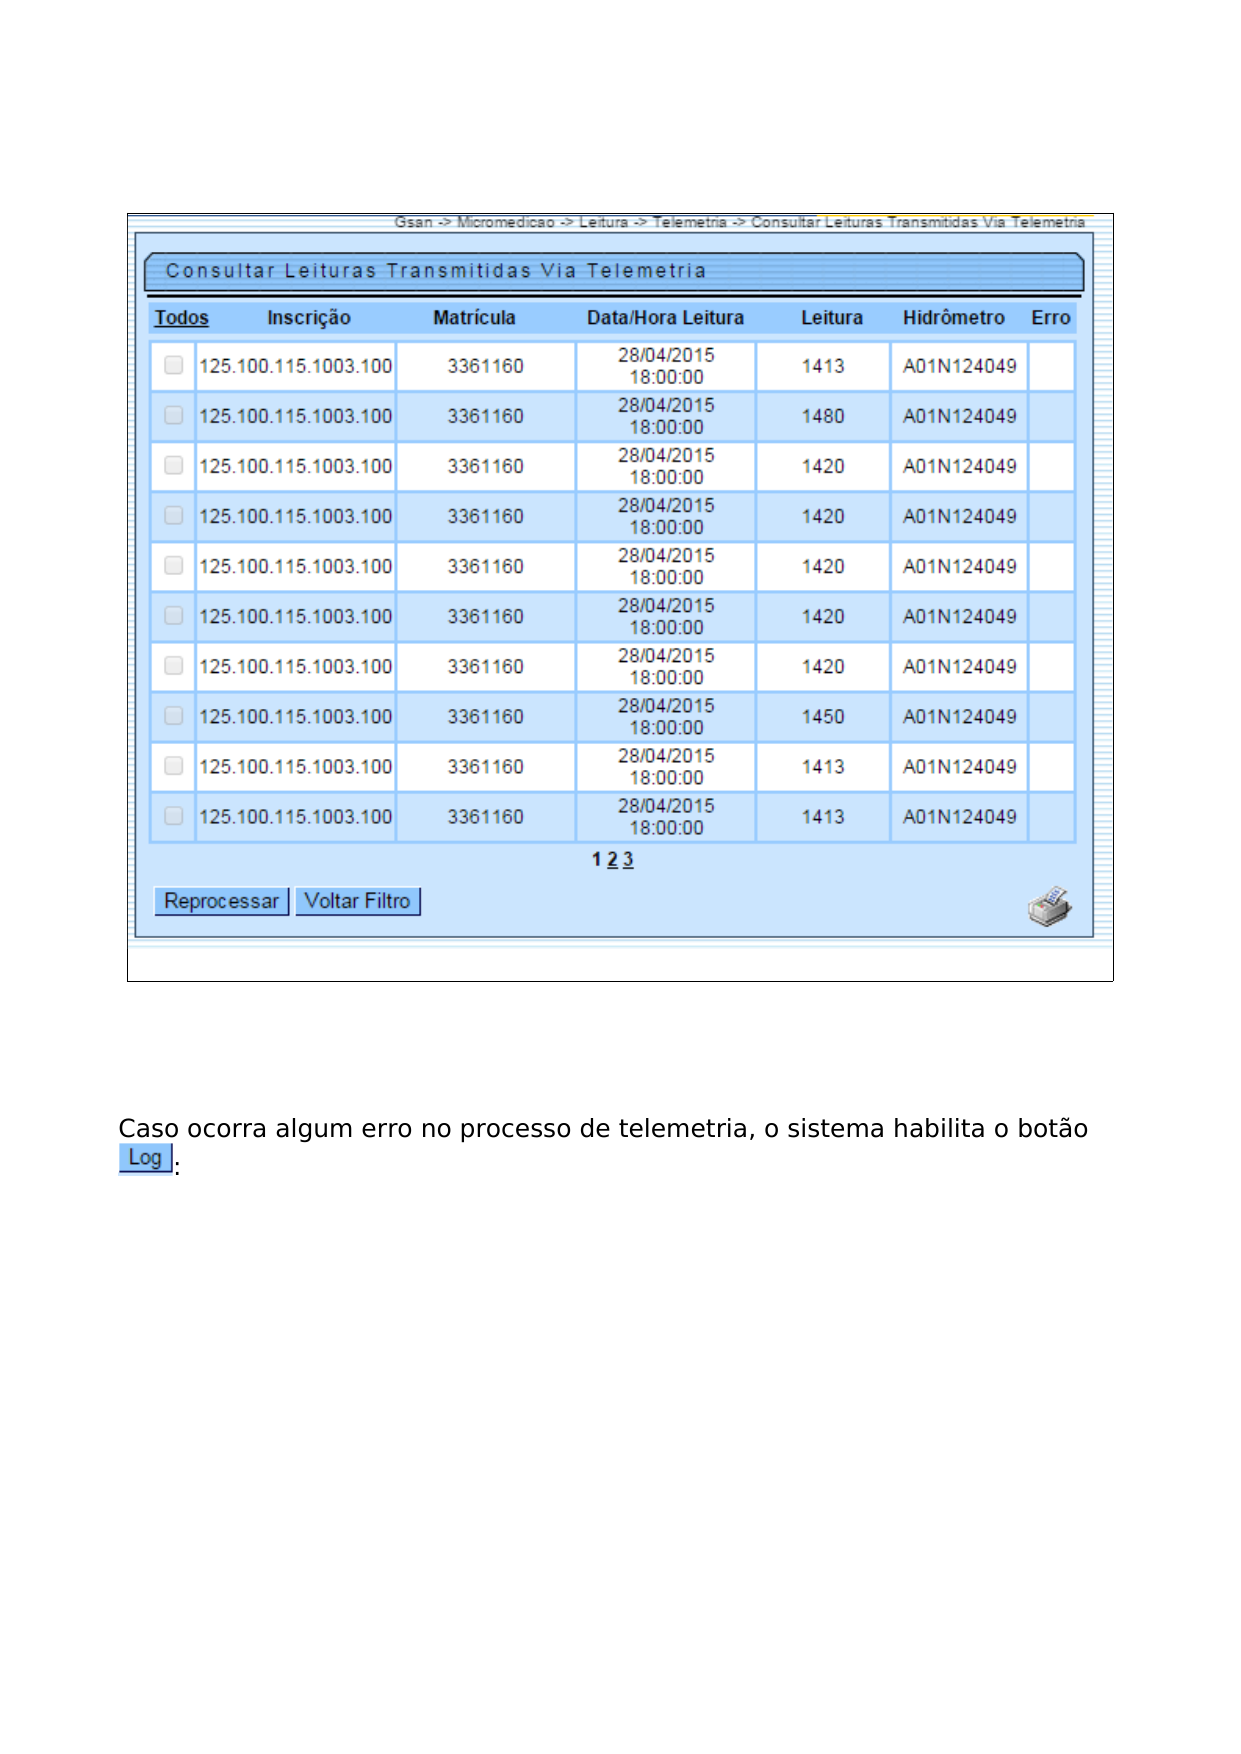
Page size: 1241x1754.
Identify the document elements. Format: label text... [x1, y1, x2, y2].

picture [118, 1143, 173, 1176]
text Caso ocorra algum erro no processo de telemetria, o sistema habilita o botão : [118, 1114, 1122, 1182]
table_header [128, 949, 1113, 981]
picture [127, 215, 1113, 949]
